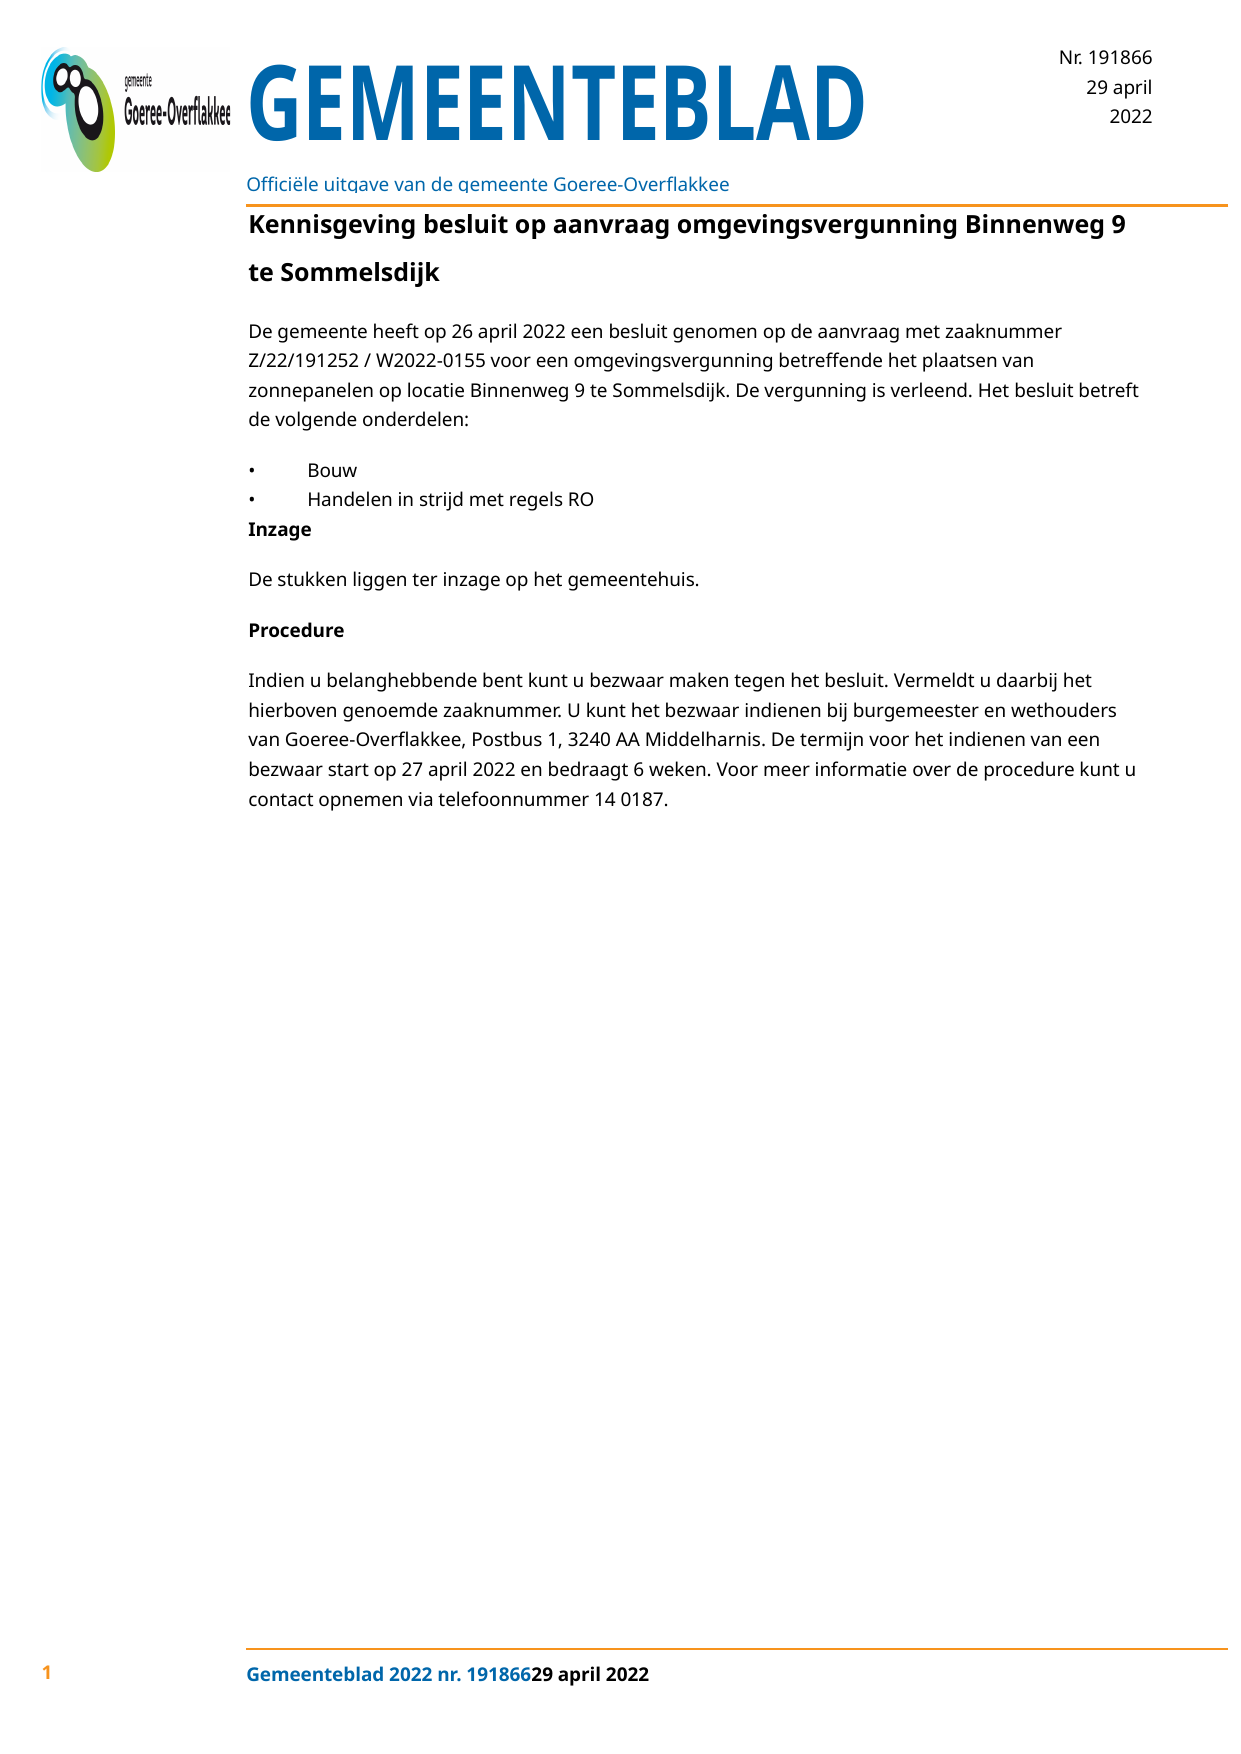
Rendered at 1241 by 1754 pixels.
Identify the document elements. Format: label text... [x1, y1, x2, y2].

text De gemeente heeft op 26 april 2022 een besluit genomen op de aanvraag met zaaknummer Z/22/191252 / W2022-0155 voor een omgevingsvergunning betreffende het plaatsen van zonnepanelen op locatie Binnenweg 9 te Sommelsdijk. De vergunning is verleend. Het besluit betreft de volgende onderdelen: [248, 318, 1152, 432]
list Bouw [248, 457, 1152, 483]
text Procedure [248, 617, 1152, 643]
text Kennisgeving besluit op aanvraag omgevingsvergunning Binnenweg 9 te Sommelsdijk [248, 207, 1152, 288]
text Inzage [248, 516, 1152, 542]
text Indien u belanghebbende bent kunt u bezwaar maken tegen het besluit. Vermeldt u daarbij het hierboven genoemde zaaknummer. U kunt het bezwaar indienen bij burgemeester en wethouders van Goeree-Overflakkee, Postbus 1, 3240 AA Middelharnis. De termijn voor het indienen van een bezwaar start op 27 april 2022 en bedraagt 6 weken. Voor meer informatie over de procedure kunt u contact opnemen via telefoonnummer 14 0187. [248, 667, 1152, 812]
text De stukken liggen ter inzage op het gemeentehuis. [248, 567, 1152, 592]
list Handelen in strijd met regels RO [248, 487, 1152, 512]
picture [41, 47, 231, 172]
